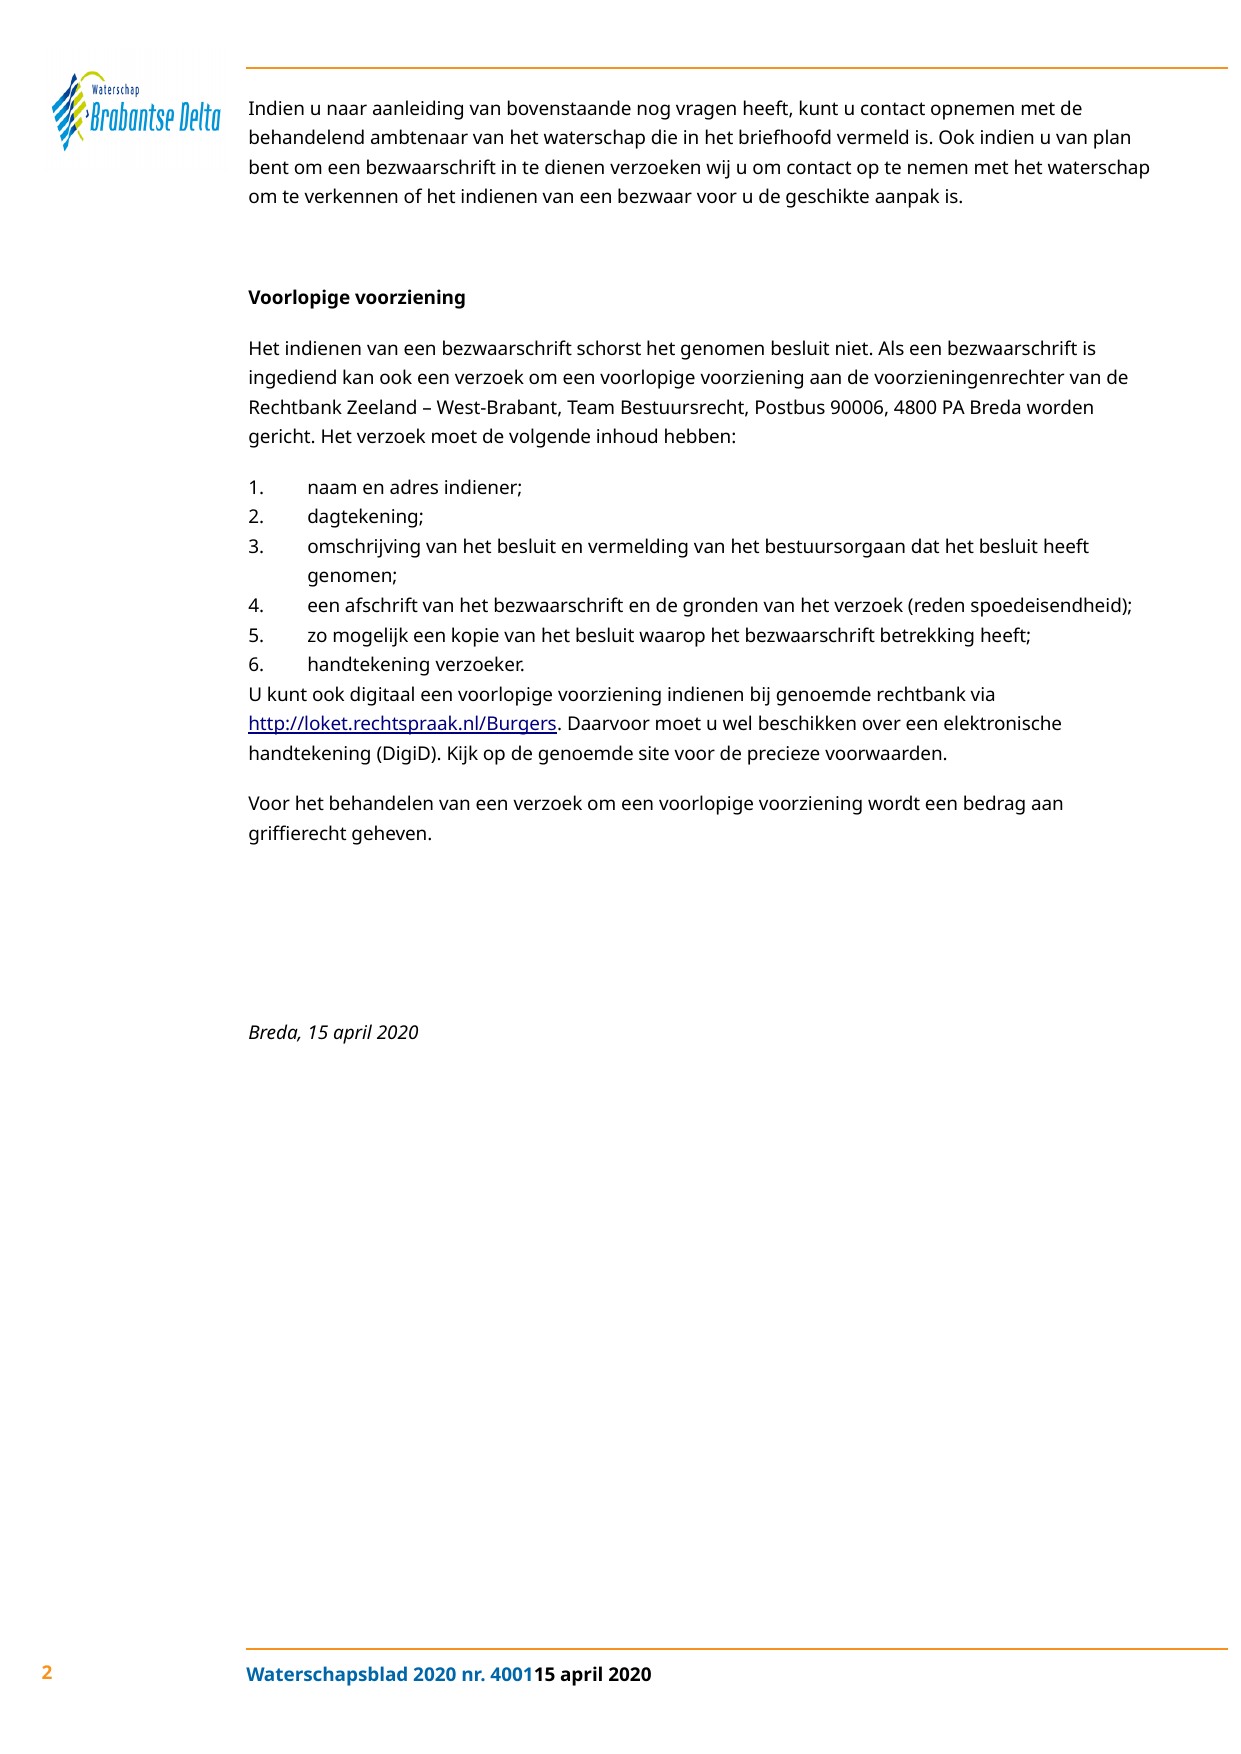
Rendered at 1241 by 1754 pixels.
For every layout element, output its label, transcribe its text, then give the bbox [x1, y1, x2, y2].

picture [41, 47, 231, 172]
list omschrijving van het besluit en vermelding van het bestuursorgaan dat het besluit heeft genomen; [248, 533, 1152, 588]
text Indien u naar aanleiding van bovenstaande nog vragen heeft, kunt u contact opnemen met de behandelend ambtenaar van het waterschap die in het briefhoofd vermeld is. Ook indien u van plan bent om een bezwaarschrift in te dienen verzoeken wij u om contact op te nemen met het waterschap om te verkennen of het indienen van een bezwaar voor u de geschikte aanpak is. [248, 95, 1152, 209]
text Breda, 15 april 2020 [248, 1019, 1152, 1045]
text Voor het behandelen van een verzoek om een voorlopige voorziening wordt een bedrag aan griffierecht geheven. [248, 791, 1152, 846]
text Het indienen van een bezwaarschrift schorst het genomen besluit niet. Als een bezwaarschrift is ingediend kan ook een verzoek om een voorlopige voorziening aan de voorzieningenrechter van de Rechtbank Zeeland – West-Brabant, Team Bestuursrecht, Postbus 90006, 4800 PA Breda worden gericht. Het verzoek moet de volgende inhoud hebben: [248, 335, 1152, 449]
list naam en adres indiener; [248, 474, 1152, 500]
list zo mogelijk een kopie van het besluit waarop het bezwaarschrift betrekking heeft; [248, 622, 1152, 648]
list een afschrift van het bezwaarschrift en de gronden van het verzoek (reden spoedeisendheid); [248, 592, 1152, 618]
text U kunt ook digitaal een voorlopige voorziening indienen bij genoemde rechtbank via http://loket.rechtspraak.nl/Burgers. Daarvoor moet u wel beschikken over een elektronische handtekening (DigiD). Kijk op de genoemde site voor de precieze voorwaarden. [248, 681, 1152, 766]
list handtekening verzoeker. [248, 651, 1152, 677]
text Voorlopige voorziening [248, 284, 1152, 310]
list dagtekening; [248, 503, 1152, 529]
